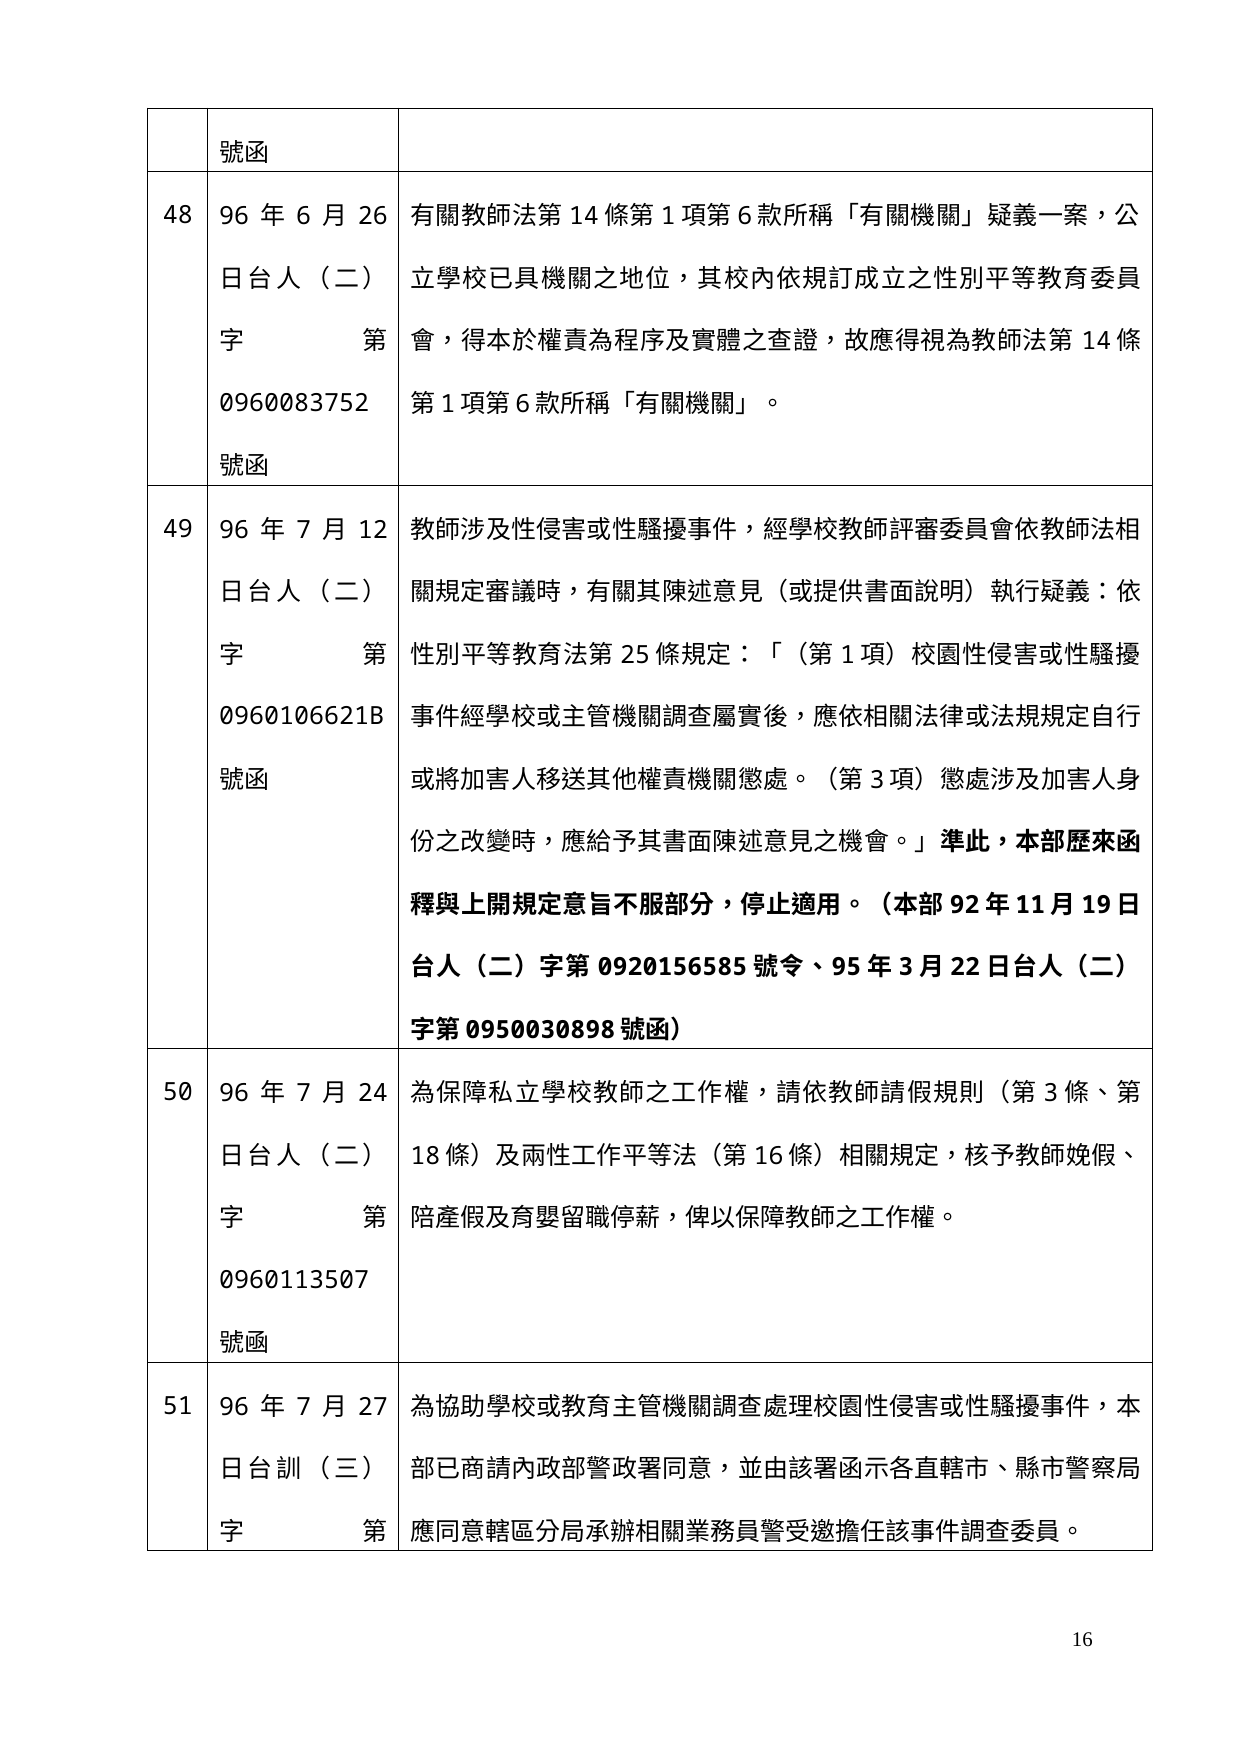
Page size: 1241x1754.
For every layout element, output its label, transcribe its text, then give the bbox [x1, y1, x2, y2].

table_cell 49 [148, 486, 207, 1048]
table_cell 50 [148, 1049, 207, 1362]
table_cell 51 [148, 1363, 207, 1550]
table_cell 96年6月26日台人（二）字第0960083752號函 [208, 172, 398, 485]
table_cell [399, 109, 1152, 171]
table_cell 96年7月24日台人（二）字第0960113507號凾 [208, 1049, 398, 1362]
table_cell 號函 [208, 109, 398, 171]
table_cell 96年7月27日台訓（三）字第 [208, 1363, 398, 1550]
table_cell 48 [148, 172, 207, 485]
table_cell 為協助學校或教育主管機關調查處理校園性侵害或性騷擾事件，本部已商請內政部警政署同意，並由該署函示各直轄市、縣市警察局應同意轄區分局承辦相關業務員警受邀擔任該事件調查委員。 [399, 1363, 1152, 1550]
table_cell 為保障私立學校教師之工作權，請依教師請假規則（第3條、第18條）及兩性工作平等法（第16條）相關規定，核予教師娩假、陪產假及育嬰留職停薪，俾以保障教師之工作權。 [399, 1049, 1152, 1362]
table_cell [148, 109, 207, 171]
table_cell 教師涉及性侵害或性騷擾事件，經學校教師評審委員會依教師法相關規定審議時，有關其陳述意見（或提供書面說明）執行疑義：依性別平等教育法第25條規定：「（第1項）校園性侵害或性騷擾事件經學校或主管機關調查屬實後，應依相關法律或法規規定自行或將加害人移送其他權責機關懲處。（第3項）懲處涉及加害人身份之改變時，應給予其書面陳述意見之機會。」準此，本部歷來函釋與上開規定意旨不服部分，停止適用。（本部92年11月19日台人（二）字第0920156585號令、95年3月22日台人（二）字第0950030898號函） [399, 486, 1152, 1048]
table_cell 96年7月12日台人（二）字第0960106621B號函 [208, 486, 398, 1048]
table_cell 有關教師法第14條第1項第6款所稱「有關機關」疑義一案，公立學校已具機關之地位，其校內依規訂成立之性別平等教育委員會，得本於權責為程序及實體之查證，故應得視為教師法第14條第1項第6款所稱「有關機關」。 [399, 172, 1152, 485]
